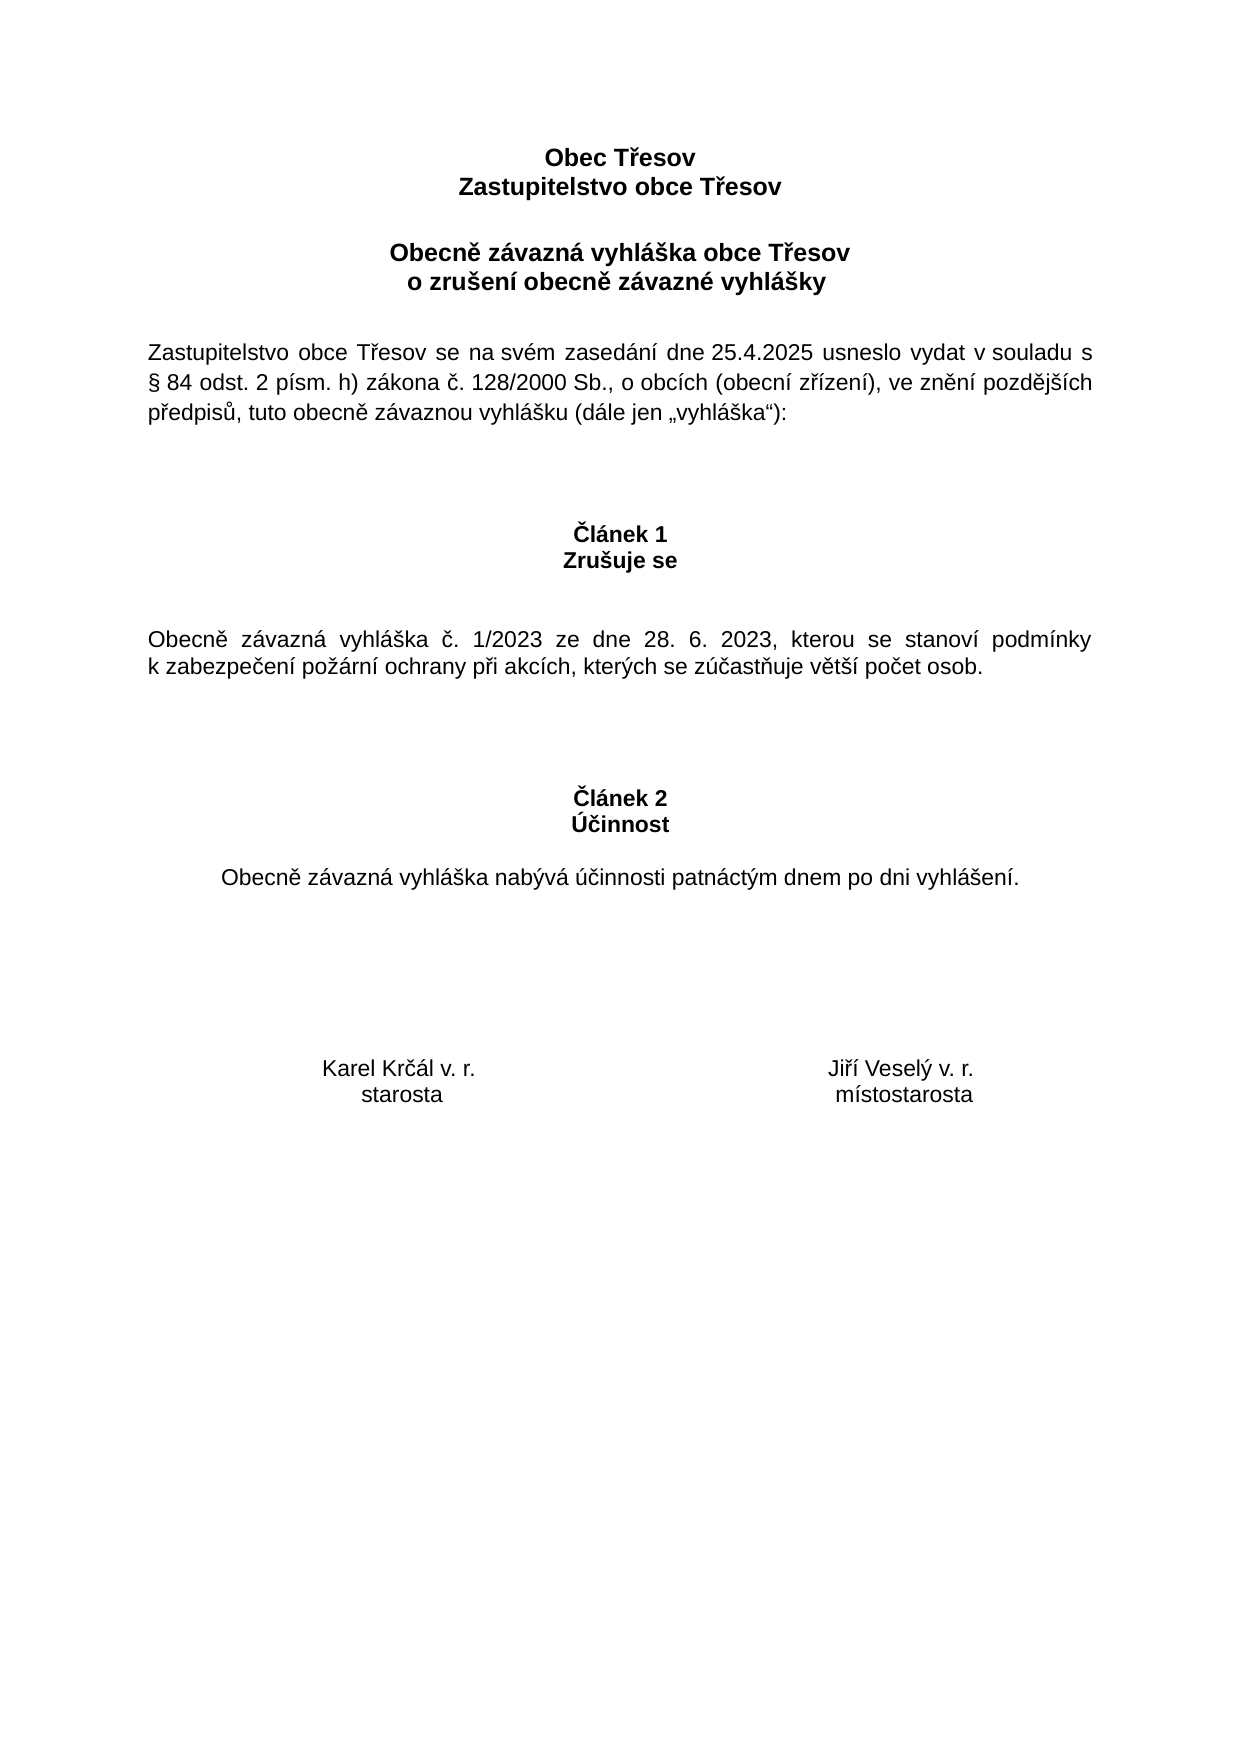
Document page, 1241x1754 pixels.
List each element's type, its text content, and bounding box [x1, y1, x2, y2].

text Zastupitelstvo obce Třesov se na svém zasedání dne 25.4.2025 usneslo vydat v souladu s § 84 odst. 2 písm. h) zákona č. 128/2000 Sb., o obcích (obecní zřízení), ve znění pozdějších předpisů, tuto obecně závaznou vyhlášku (dále jen „vyhláška“): [148, 339, 1093, 426]
text Obecně závazná vyhláška č. 1/2023 ze dne 28. 6. 2023, kterou se stanoví podmínky k zabezpečení požární ochrany při akcích, kterých se zúčastňuje větší počet osob. [148, 626, 1093, 679]
text Zrušuje se [148, 547, 1093, 574]
table_cell [650, 1114, 1152, 1232]
text Účinnost [148, 811, 1093, 837]
text Článek 2 [148, 784, 1093, 811]
table_header Karel Krčál v. r. starosta [148, 995, 650, 1113]
text Obecně závazná vyhláška obce Třesov o zrušení obecně závazné vyhlášky [148, 238, 1093, 296]
table_cell [148, 1114, 650, 1232]
table_header Jiří Veselý v. r. místostarosta [650, 995, 1152, 1113]
text Článek 1 [148, 521, 1093, 547]
text Obecně závazná vyhláška nabývá účinnosti patnáctým dnem po dni vyhlášení. [148, 863, 1093, 890]
text Obec Třesov Zastupitelstvo obce Třesov [148, 143, 1093, 201]
